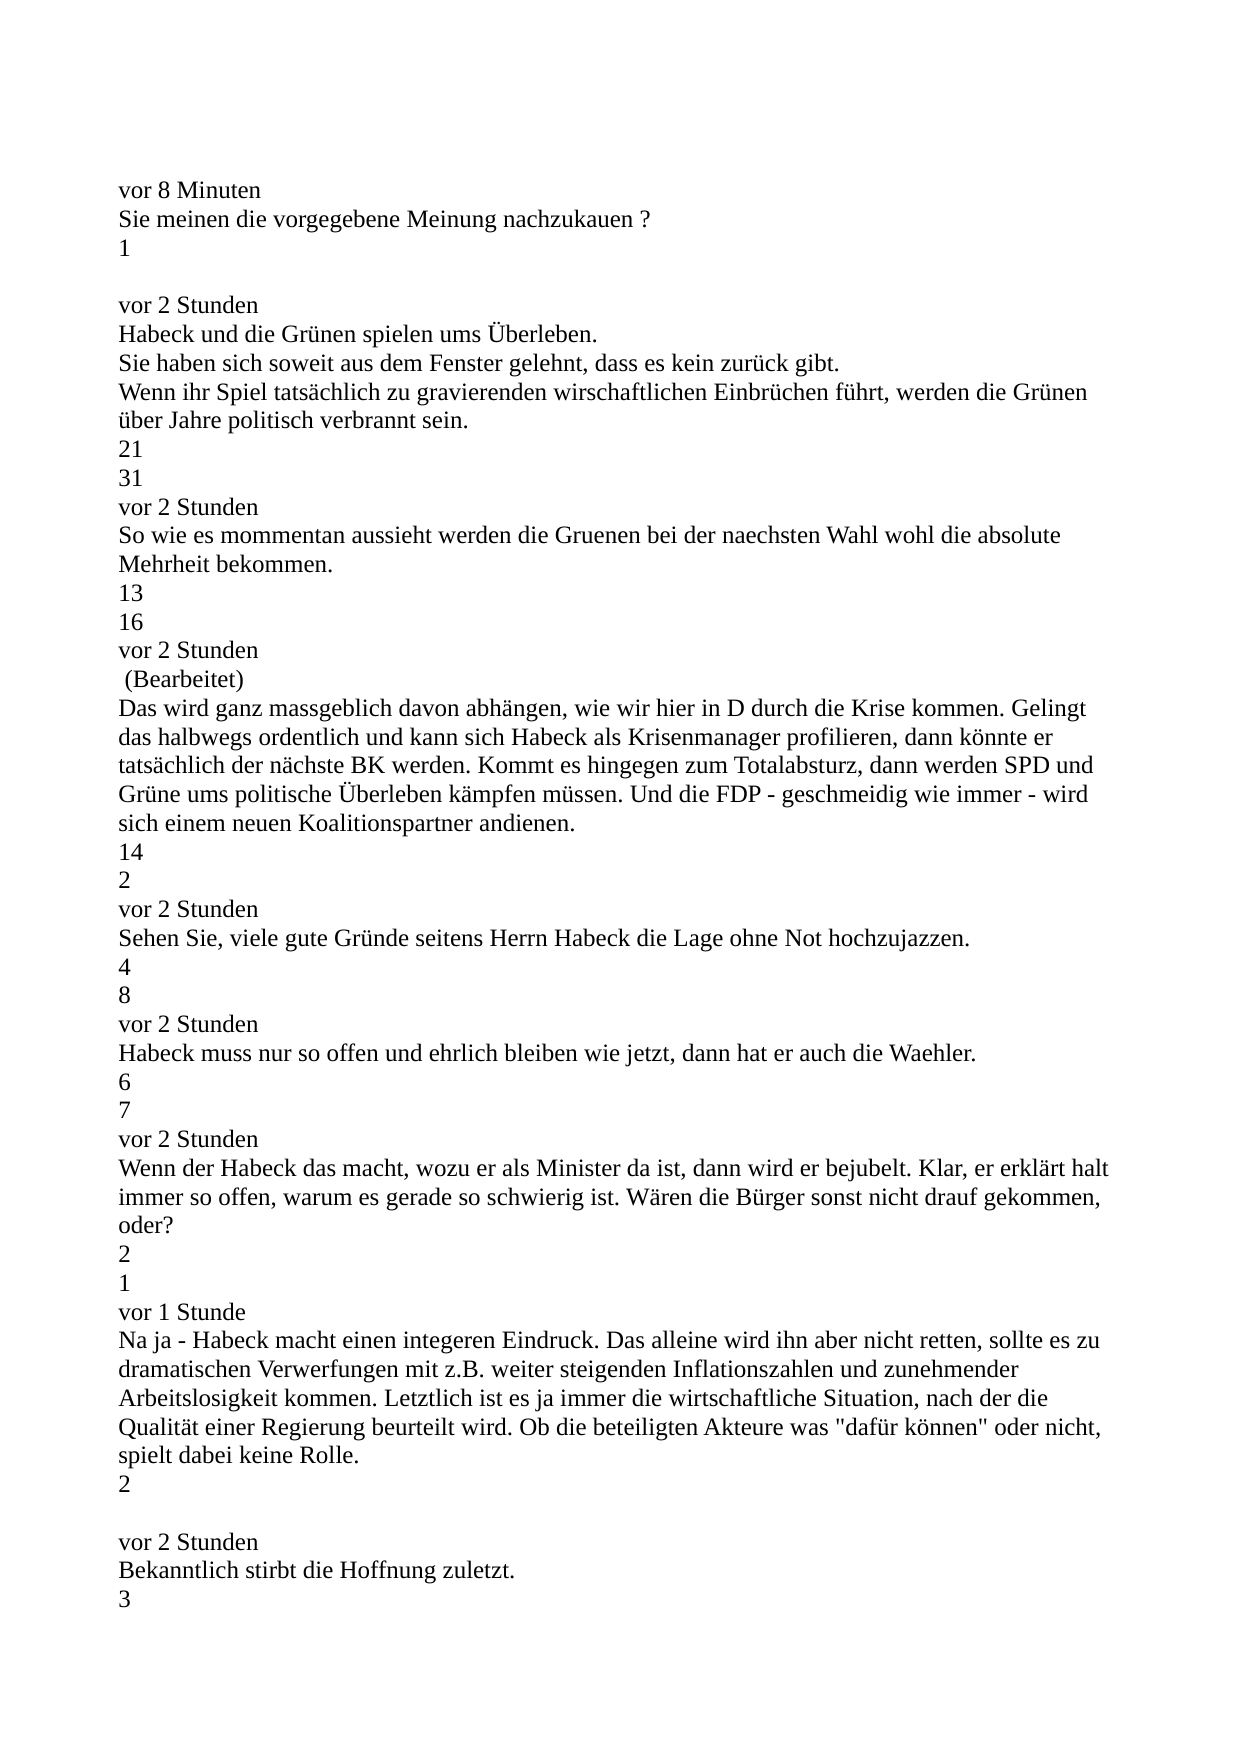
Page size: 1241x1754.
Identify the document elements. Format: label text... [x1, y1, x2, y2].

text 1 [118, 1268, 1122, 1297]
text Wenn der Habeck das macht, wozu er als Minister da ist, dann wird er bejubelt. Klar, er erklärt halt immer so offen, warum es gerade so schwierig ist. Wären die Bürger sonst nicht drauf gekommen, oder? [118, 1153, 1122, 1239]
text 2 [118, 866, 1122, 894]
text Bekanntlich stirbt die Hoffnung zuletzt. [118, 1556, 1122, 1584]
text vor 1 Stunde [118, 1297, 1122, 1326]
text Habeck und die Grünen spielen ums Überleben. [118, 319, 1122, 348]
text 8 [118, 981, 1122, 1009]
text Habeck muss nur so offen und ehrlich bleiben wie jetzt, dann hat er auch die Waehler. [118, 1038, 1122, 1067]
text 13 [118, 578, 1122, 607]
text 14 [118, 837, 1122, 866]
text vor 2 Stunden [118, 1527, 1122, 1556]
text 2 [118, 1239, 1122, 1268]
text Sie haben sich soweit aus dem Fenster gelehnt, dass es kein zurück gibt. [118, 348, 1122, 377]
text 21 [118, 434, 1122, 463]
text 1 [118, 233, 1122, 262]
text vor 2 Stunden [118, 894, 1122, 923]
text Wenn ihr Spiel tatsächlich zu gravierenden wirschaftlichen Einbrüchen führt, werden die Grünen über Jahre politisch verbrannt sein. [118, 377, 1122, 434]
text 31 [118, 463, 1122, 492]
text (Bearbeitet) [118, 664, 1122, 693]
text 3 [118, 1584, 1122, 1613]
text 2 [118, 1469, 1122, 1498]
text 4 [118, 952, 1122, 981]
text vor 2 Stunden [118, 636, 1122, 664]
text 16 [118, 607, 1122, 636]
text Sie meinen die vorgegebene Meinung nachzukauen ? [118, 204, 1122, 233]
text Sehen Sie, viele gute Gründe seitens Herrn Habeck die Lage ohne Not hochzujazzen. [118, 923, 1122, 952]
text 6 [118, 1067, 1122, 1096]
text vor 2 Stunden [118, 1009, 1122, 1038]
text vor 8 Minuten [118, 176, 1122, 204]
text 7 [118, 1096, 1122, 1124]
text vor 2 Stunden [118, 492, 1122, 521]
text Na ja - Habeck macht einen integeren Eindruck. Das alleine wird ihn aber nicht retten, sollte es zu dramatischen Verwerfungen mit z.B. weiter steigenden Inflationszahlen und zunehmender Arbeitslosigkeit kommen. Letztlich ist es ja immer die wirtschaftliche Situation, nach der die Qualität einer Regierung beurteilt wird. Ob die beteiligten Akteure was "dafür können" oder nicht, spielt dabei keine Rolle. [118, 1326, 1122, 1469]
text vor 2 Stunden [118, 1124, 1122, 1153]
text Das wird ganz massgeblich davon abhängen, wie wir hier in D durch die Krise kommen. Gelingt das halbwegs ordentlich und kann sich Habeck als Krisenmanager profilieren, dann könnte er tatsächlich der nächste BK werden. Kommt es hingegen zum Totalabsturz, dann werden SPD und Grüne ums politische Überleben kämpfen müssen. Und die FDP - geschmeidig wie immer - wird sich einem neuen Koalitionspartner andienen. [118, 693, 1122, 837]
text So wie es mommentan aussieht werden die Gruenen bei der naechsten Wahl wohl die absolute Mehrheit bekommen. [118, 521, 1122, 578]
text vor 2 Stunden [118, 291, 1122, 319]
